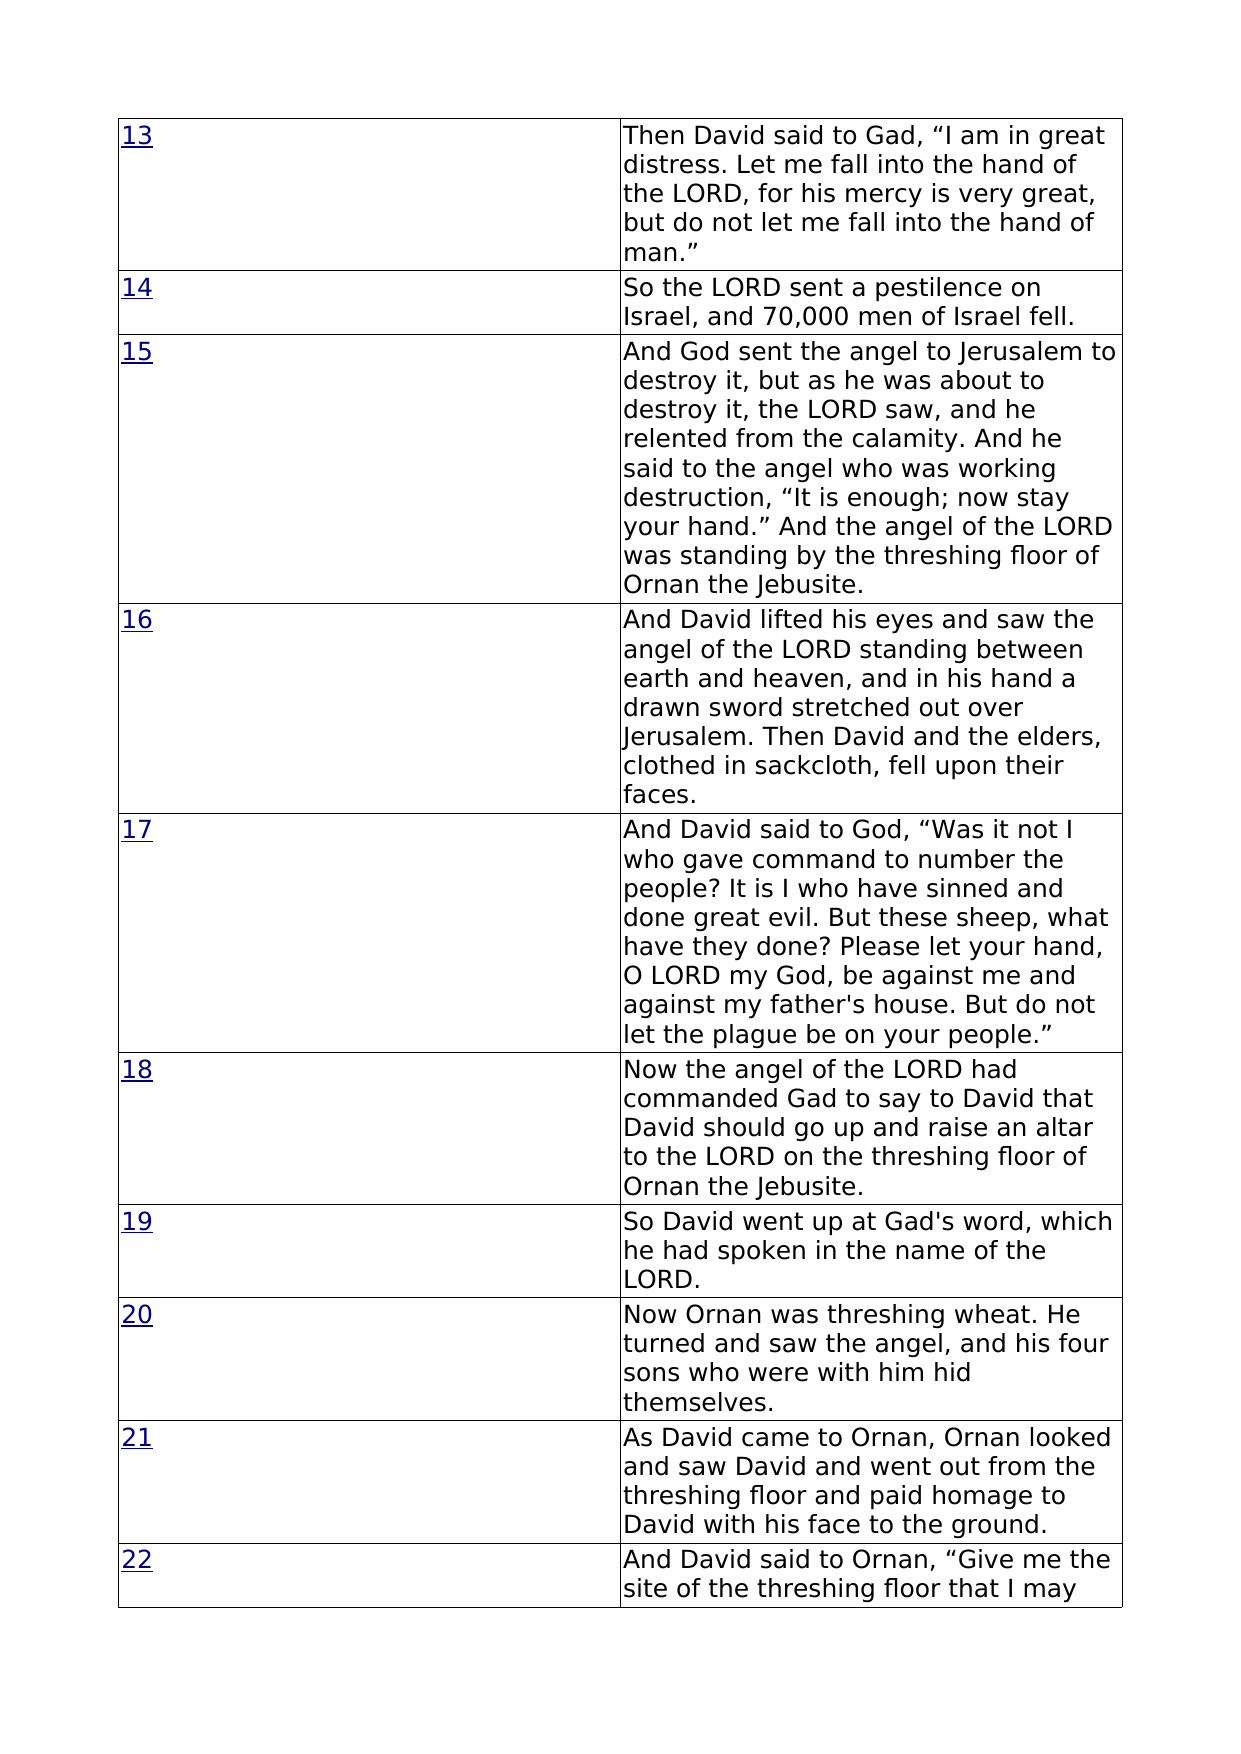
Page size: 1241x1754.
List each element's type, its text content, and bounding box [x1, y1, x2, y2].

table_cell 22 [119, 1544, 620, 1607]
table_cell 16 [119, 604, 620, 813]
table_cell 21 [119, 1421, 620, 1542]
table_cell And David lifted his eyes and saw the angel of the LORD standing between earth and heaven, and in his hand a drawn sword stretched out over Jerusalem. Then David and the elders, clothed in sackcloth, fell upon their faces. [621, 604, 1122, 813]
table_cell Then David said to Gad, “I am in great distress. Let me fall into the hand of the LORD, for his mercy is very great, but do not let me fall into the hand of man.” [621, 119, 1122, 270]
table_cell 13 [119, 119, 620, 270]
table_cell So David went up at Gad's word, which he had spoken in the name of the LORD. [621, 1205, 1122, 1297]
table_cell And David said to Ornan, “Give me the site of the threshing floor that I may [621, 1544, 1122, 1607]
table_cell 15 [119, 335, 620, 603]
table_cell So the LORD sent a pestilence on Israel, and 70,000 men of Israel fell. [621, 271, 1122, 334]
table_cell 18 [119, 1053, 620, 1204]
table_cell And God sent the angel to Jerusalem to destroy it, but as he was about to destroy it, the LORD saw, and he relented from the calamity. And he said to the angel who was working destruction, “It is enough; now stay your hand.” And the angel of the LORD was standing by the threshing floor of Ornan the Jebusite. [621, 335, 1122, 603]
table_cell 19 [119, 1205, 620, 1297]
table_cell Now the angel of the LORD had commanded Gad to say to David that David should go up and raise an altar to the LORD on the threshing floor of Ornan the Jebusite. [621, 1053, 1122, 1204]
table_cell As David came to Ornan, Ornan looked and saw David and went out from the threshing floor and paid homage to David with his face to the ground. [621, 1421, 1122, 1542]
table_cell Now Ornan was threshing wheat. He turned and saw the angel, and his four sons who were with him hid themselves. [621, 1298, 1122, 1420]
table_cell 17 [119, 814, 620, 1052]
table_cell And David said to God, “Was it not I who gave command to number the people? It is I who have sinned and done great evil. But these sheep, what have they done? Please let your hand, O LORD my God, be against me and against my father's house. But do not let the plague be on your people.” [621, 814, 1122, 1052]
table_cell 14 [119, 271, 620, 334]
table_cell 20 [119, 1298, 620, 1420]
